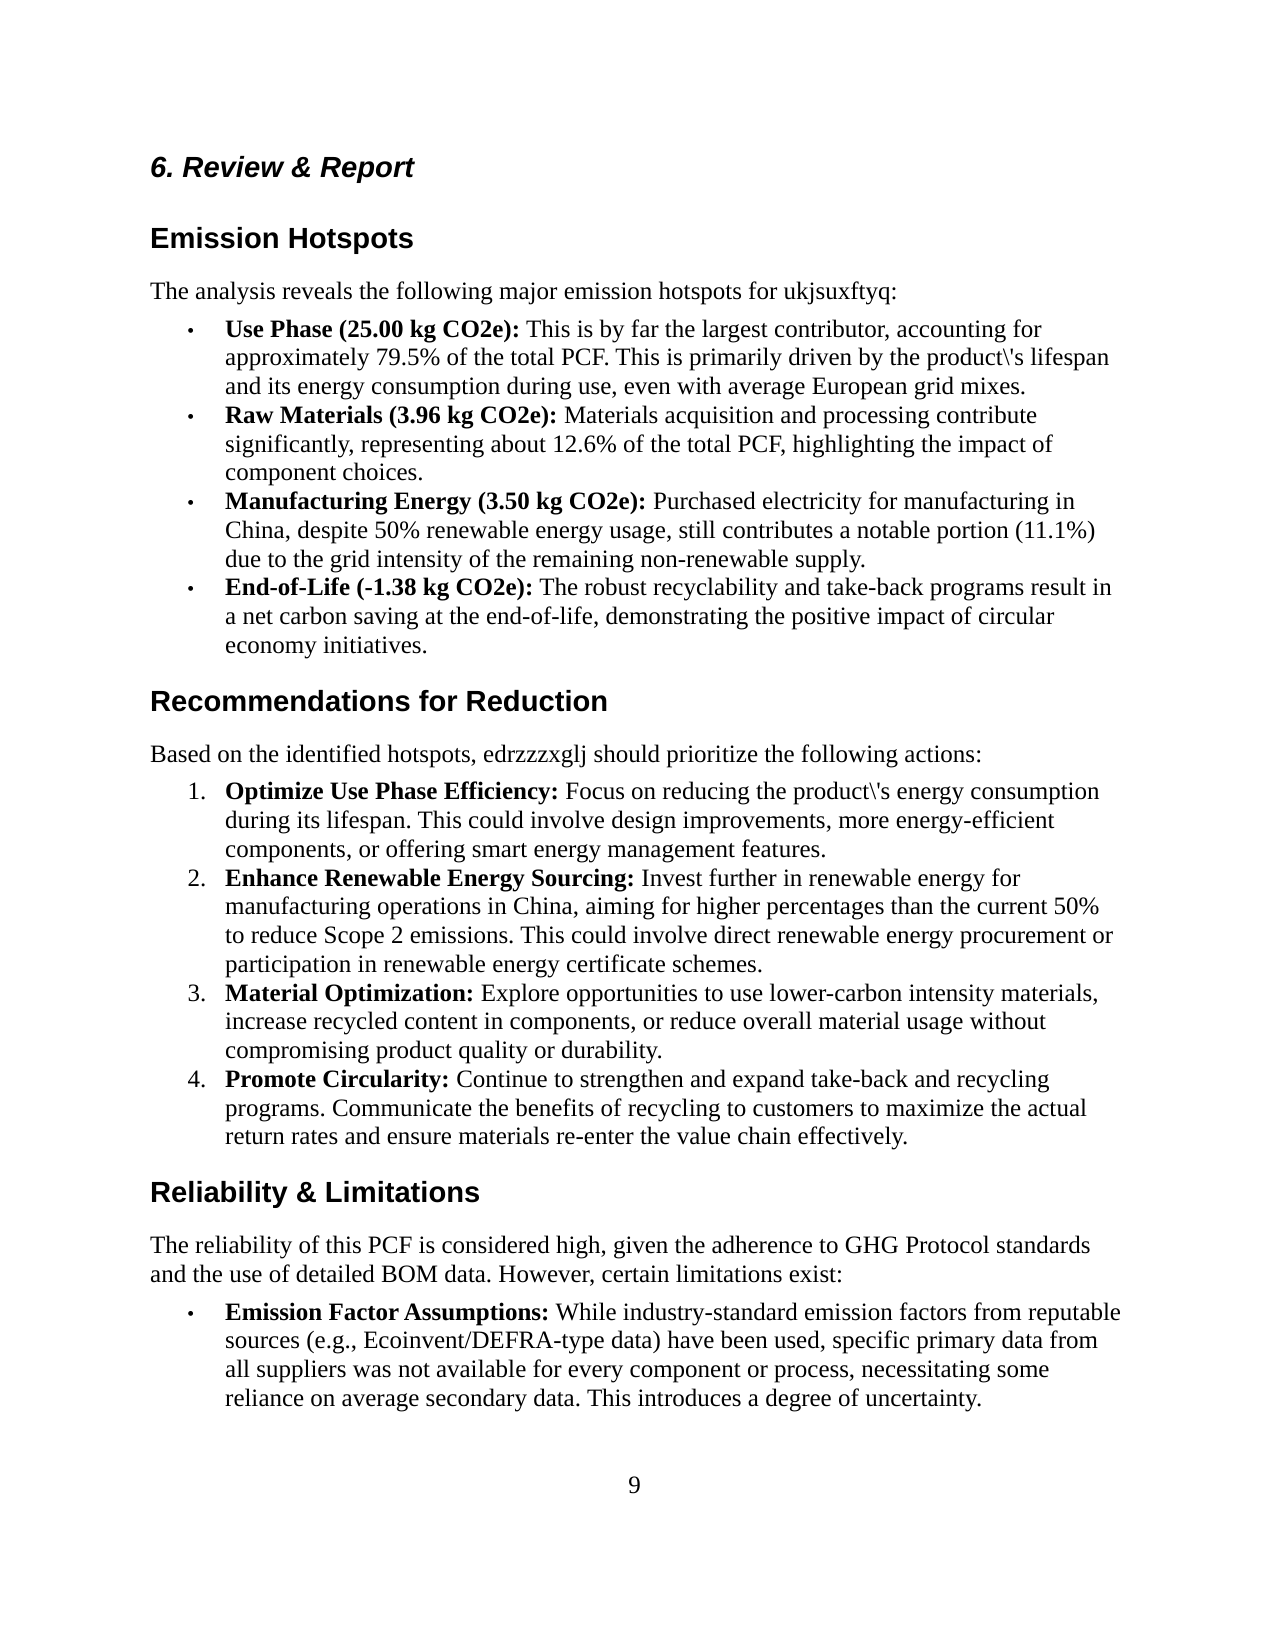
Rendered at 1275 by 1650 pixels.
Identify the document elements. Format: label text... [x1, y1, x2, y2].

list Use Phase (25.00 kg CO2e): This is by far the largest contributor, accounting for approximately 79.5% of the total PCF. This is primarily driven by the product\'s lifespan and its energy consumption during use, even with average European grid mixes. [187, 314, 1125, 400]
list Raw Materials (3.96 kg CO2e): Materials acquisition and processing contribute significantly, representing about 12.6% of the total PCF, highlighting the impact of component choices. [187, 400, 1125, 486]
list End-of-Life (-1.38 kg CO2e): The robust recyclability and take-back programs result in a net carbon saving at the end-of-life, demonstrating the positive impact of circular economy initiatives. [187, 572, 1125, 659]
text The reliability of this PCF is considered high, given the adherence to GHG Protocol standards and the use of detailed BOM data. However, certain limitations exist: [150, 1230, 1125, 1288]
subtitle Reliability & Limitations [150, 1175, 1125, 1209]
list Manufacturing Energy (3.50 kg CO2e): Purchased electricity for manufacturing in China, despite 50% renewable energy usage, still contributes a notable portion (11.1%) due to the grid intensity of the remaining non-renewable supply. [187, 486, 1125, 572]
subtitle Recommendations for Reduction [150, 684, 1125, 717]
list Material Optimization: Explore opportunities to use lower-carbon intensity materials, increase recycled content in components, or reduce overall material usage without compromising product quality or durability. [187, 978, 1125, 1064]
list Promote Circularity: Continue to strengthen and expand take-back and recycling programs. Communicate the benefits of recycling to customers to maximize the actual return rates and ensure materials re-enter the value chain effectively. [187, 1064, 1125, 1150]
text Based on the identified hotspots, edrzzzxglj should prioritize the following actions: [150, 739, 1125, 767]
list Enhance Renewable Energy Sourcing: Invest further in renewable energy for manufacturing operations in China, aiming for higher percentages than the current 50% to reduce Scope 2 emissions. This could involve direct renewable energy procurement or participation in renewable energy certificate schemes. [187, 863, 1125, 978]
list Optimize Use Phase Efficiency: Focus on reducing the product\'s energy consumption during its lifespan. This could involve design improvements, more energy-efficient components, or offering smart energy management features. [187, 776, 1125, 863]
list Emission Factor Assumptions: While industry-standard emission factors from reputable sources (e.g., Ecoinvent/DEFRA-type data) have been used, specific primary data from all suppliers was not available for every component or process, necessitating some reliance on average secondary data. This introduces a degree of uncertainty. [187, 1297, 1125, 1412]
subtitle 6. Review & Report [150, 150, 1125, 183]
subtitle Emission Hotspots [150, 221, 1125, 254]
text The analysis reveals the following major emission hotspots for ukjsuxftyq: [150, 276, 1125, 305]
